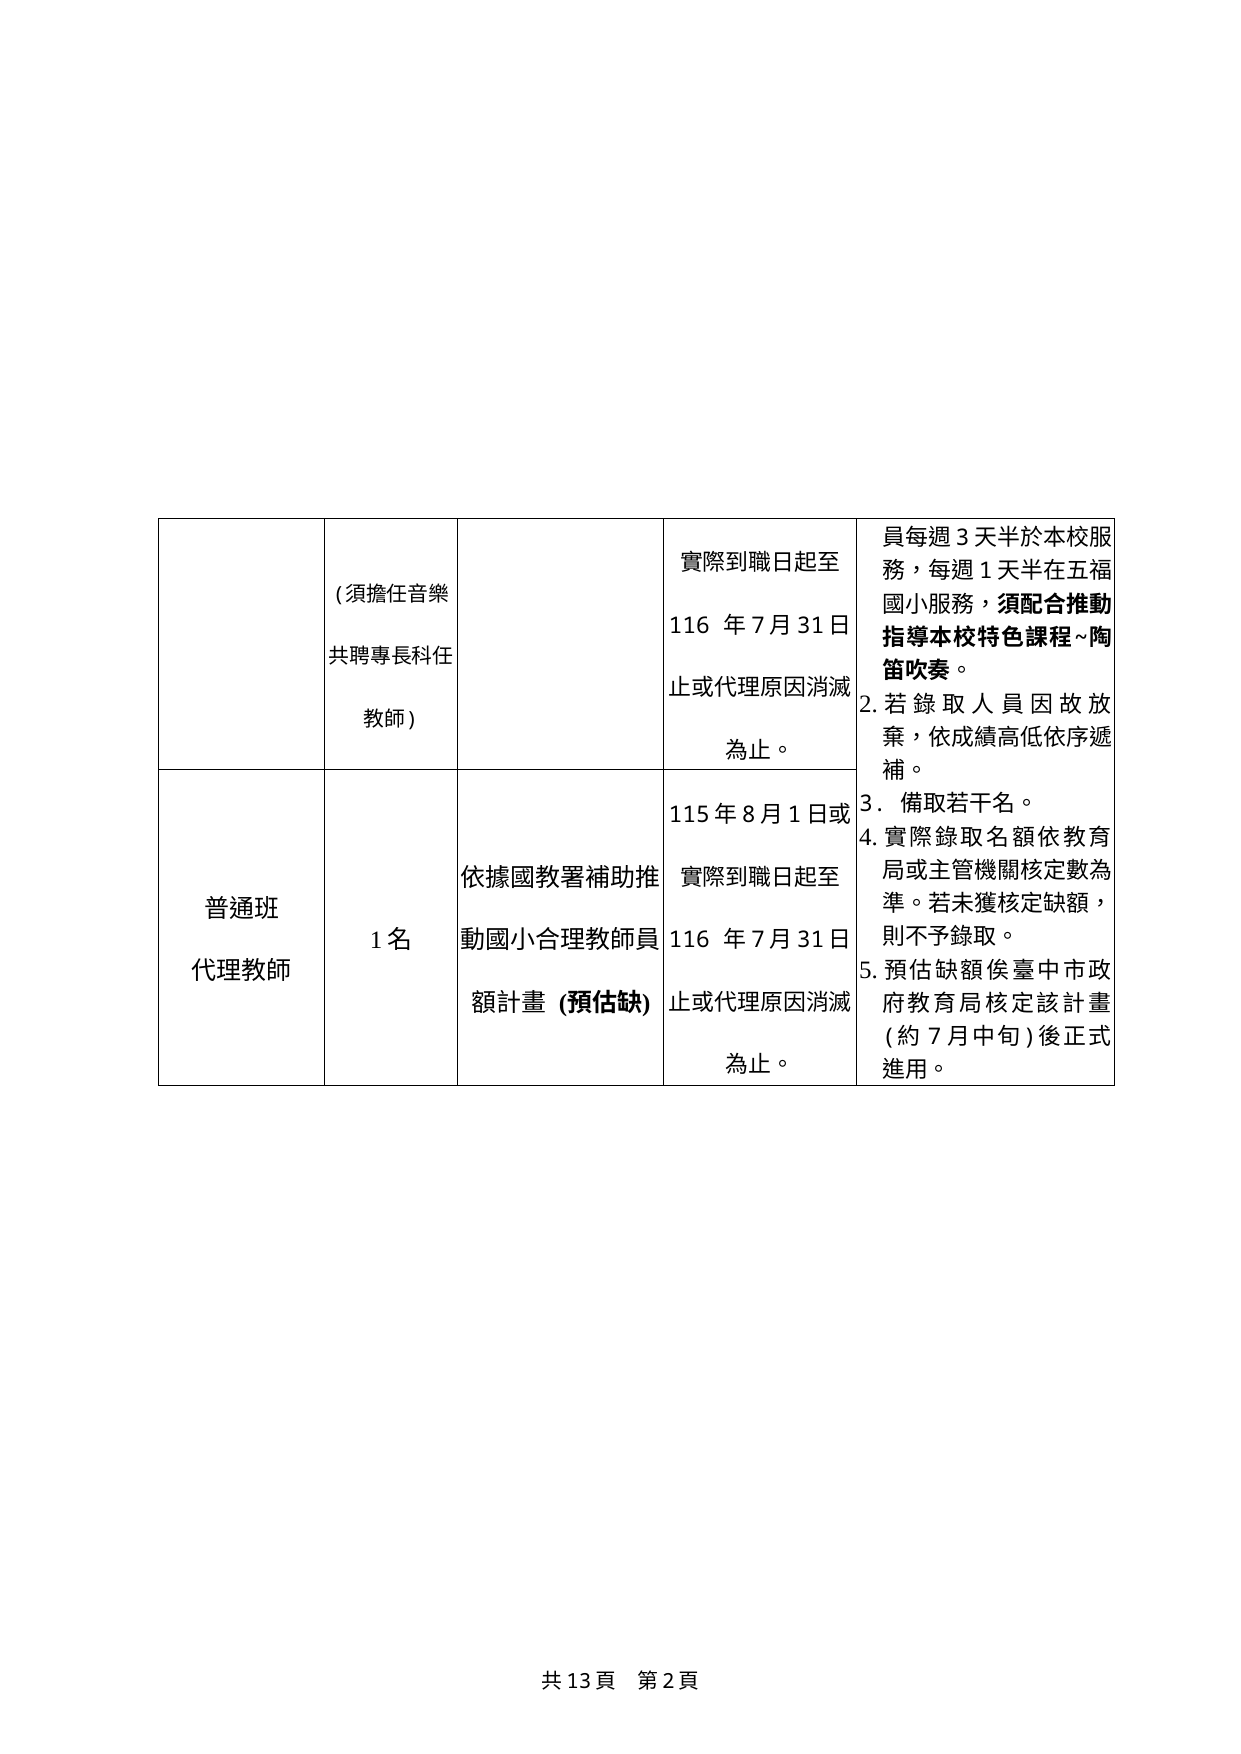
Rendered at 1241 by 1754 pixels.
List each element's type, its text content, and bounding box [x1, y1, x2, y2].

table_cell 實際到職日起至116 年7月31日止或代理原因消滅為止。 [664, 519, 856, 769]
table_cell (須擔任音樂共聘專長科任教師) [325, 519, 457, 769]
table_cell [458, 519, 663, 769]
table_cell 115年8月1日或實際到職日起至116 年7月31日止或代理原因消滅為止。 [664, 770, 856, 1084]
table_cell 普通班 代理教師 [159, 770, 324, 1084]
table_cell [159, 519, 324, 769]
table_cell 1名 [325, 770, 457, 1084]
table_cell 依據國教署補助推動國小合理教師員額計畫 (預估缺) [458, 770, 663, 1084]
table_cell 員每週3天半於本校服務，每週1天半在五福國小服務，須配合推動指導本校特色課程~陶笛吹奏。 若錄取人員因故放棄，依成績高低依序遞補。 備取若干名。 實際錄取名額依教育局或主管機關核定數為準。若未獲核定缺額，則不予錄取。 預估缺額俟臺中市政府教育局核定該計畫(約7月中旬)後正式進用。 [857, 519, 1114, 1084]
